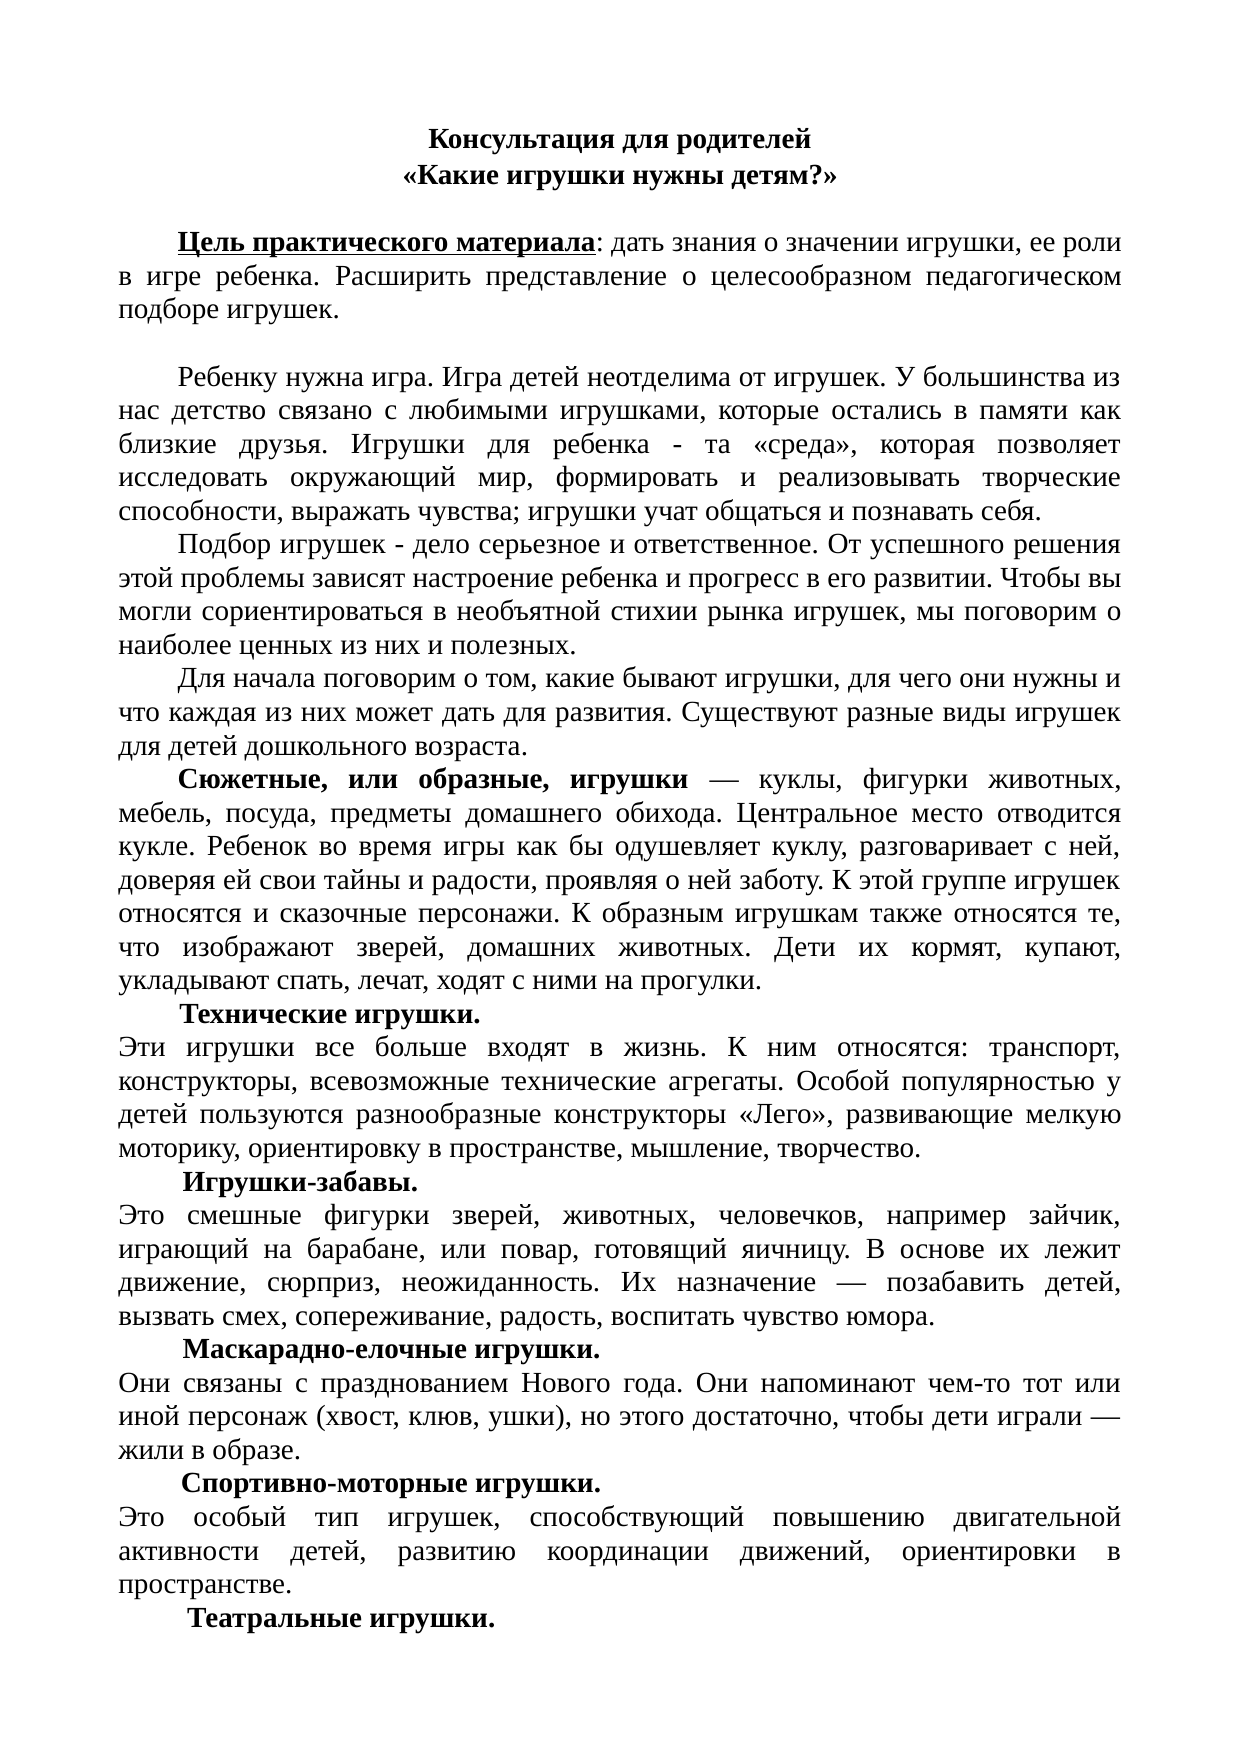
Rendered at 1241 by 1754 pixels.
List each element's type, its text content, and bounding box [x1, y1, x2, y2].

text Это особый тип игрушек, способствующий повышению двигательной активности детей, развитию координации движений, ориентировки в пространстве. [118, 1499, 1122, 1600]
text Технические игрушки. [118, 996, 1122, 1029]
text «Какие игрушки нужны детям?» [118, 157, 1122, 191]
text Ребенку нужна игра. Игра детей неотделима от игрушек. У большинства из нас детство связано с любимыми игрушками, которые остались в памяти как близкие друзья. Игрушки для ребенка - та «среда», которая позволяет исследовать окружающий мир, формировать и реализовывать творческие способности, выражать чувства; игрушки учат общаться и познавать себя. [118, 359, 1122, 526]
text Игрушки-забавы. [118, 1164, 1122, 1197]
text Театральные игрушки. [118, 1600, 1122, 1633]
text Подбор игрушек - дело серьезное и ответственное. От успешного решения этой проблемы зависят настроение ребенка и прогресс в его развитии. Чтобы вы могли сориентироваться в необъятной стихии рынка игрушек, мы поговорим о наиболее ценных из них и полезных. [118, 526, 1122, 661]
text Сюжетные, или образные, игрушки — куклы, фигурки животных, мебель, посуда, предметы домашнего обихода. Центральное место отводится кукле. Ребенок во время игры как бы одушевляет куклу, разговаривает с ней, доверяя ей свои тайны и радости, проявляя о ней заботу. К этой группе игрушек относятся и сказочные персонажи. К образным игрушкам также относятся те, что изображают зверей, домашних животных. Дети их кормят, купают, укладывают спать, лечат, ходят с ними на прогулки. [118, 761, 1122, 996]
table_header Консультация для родителей [118, 118, 1121, 157]
text Это смешные фигурки зверей, животных, человечков, например зайчик, играющий на барабане, или повар, готовящий яичницу. В основе их лежит движение, сюрприз, неожиданность. Их назначение — позабавить детей, вызвать смех, сопереживание, радость, воспитать чувство юмора. [118, 1197, 1122, 1331]
text Для начала поговорим о том, какие бывают игрушки, для чего они нужны и что каждая из них может дать для развития. Существуют разные виды игрушек для детей дошкольного возраста. [118, 661, 1122, 761]
text Цель практического материала: дать знания о значении игрушки, ее роли в игре ребенка. Расширить представление о целесообразном педагогическом подборе игрушек. [118, 224, 1122, 325]
text Они связаны с празднованием Нового года. Они напоминают чем-то тот или иной персонаж (хвост, клюв, ушки), но этого достаточно, чтобы дети играли — жили в образе. [118, 1365, 1122, 1466]
text Маскарадно-елочные игрушки. [118, 1331, 1122, 1365]
text Спортивно-моторные игрушки. [118, 1466, 1122, 1499]
text Эти игрушки все больше входят в жизнь. К ним относятся: транспорт, конструкторы, всевозможные технические агрегаты. Особой популярностью у детей пользуются разнообразные конструкторы «Лего», развивающие мелкую моторику, ориентировку в пространстве, мышление, творчество. [118, 1029, 1122, 1164]
